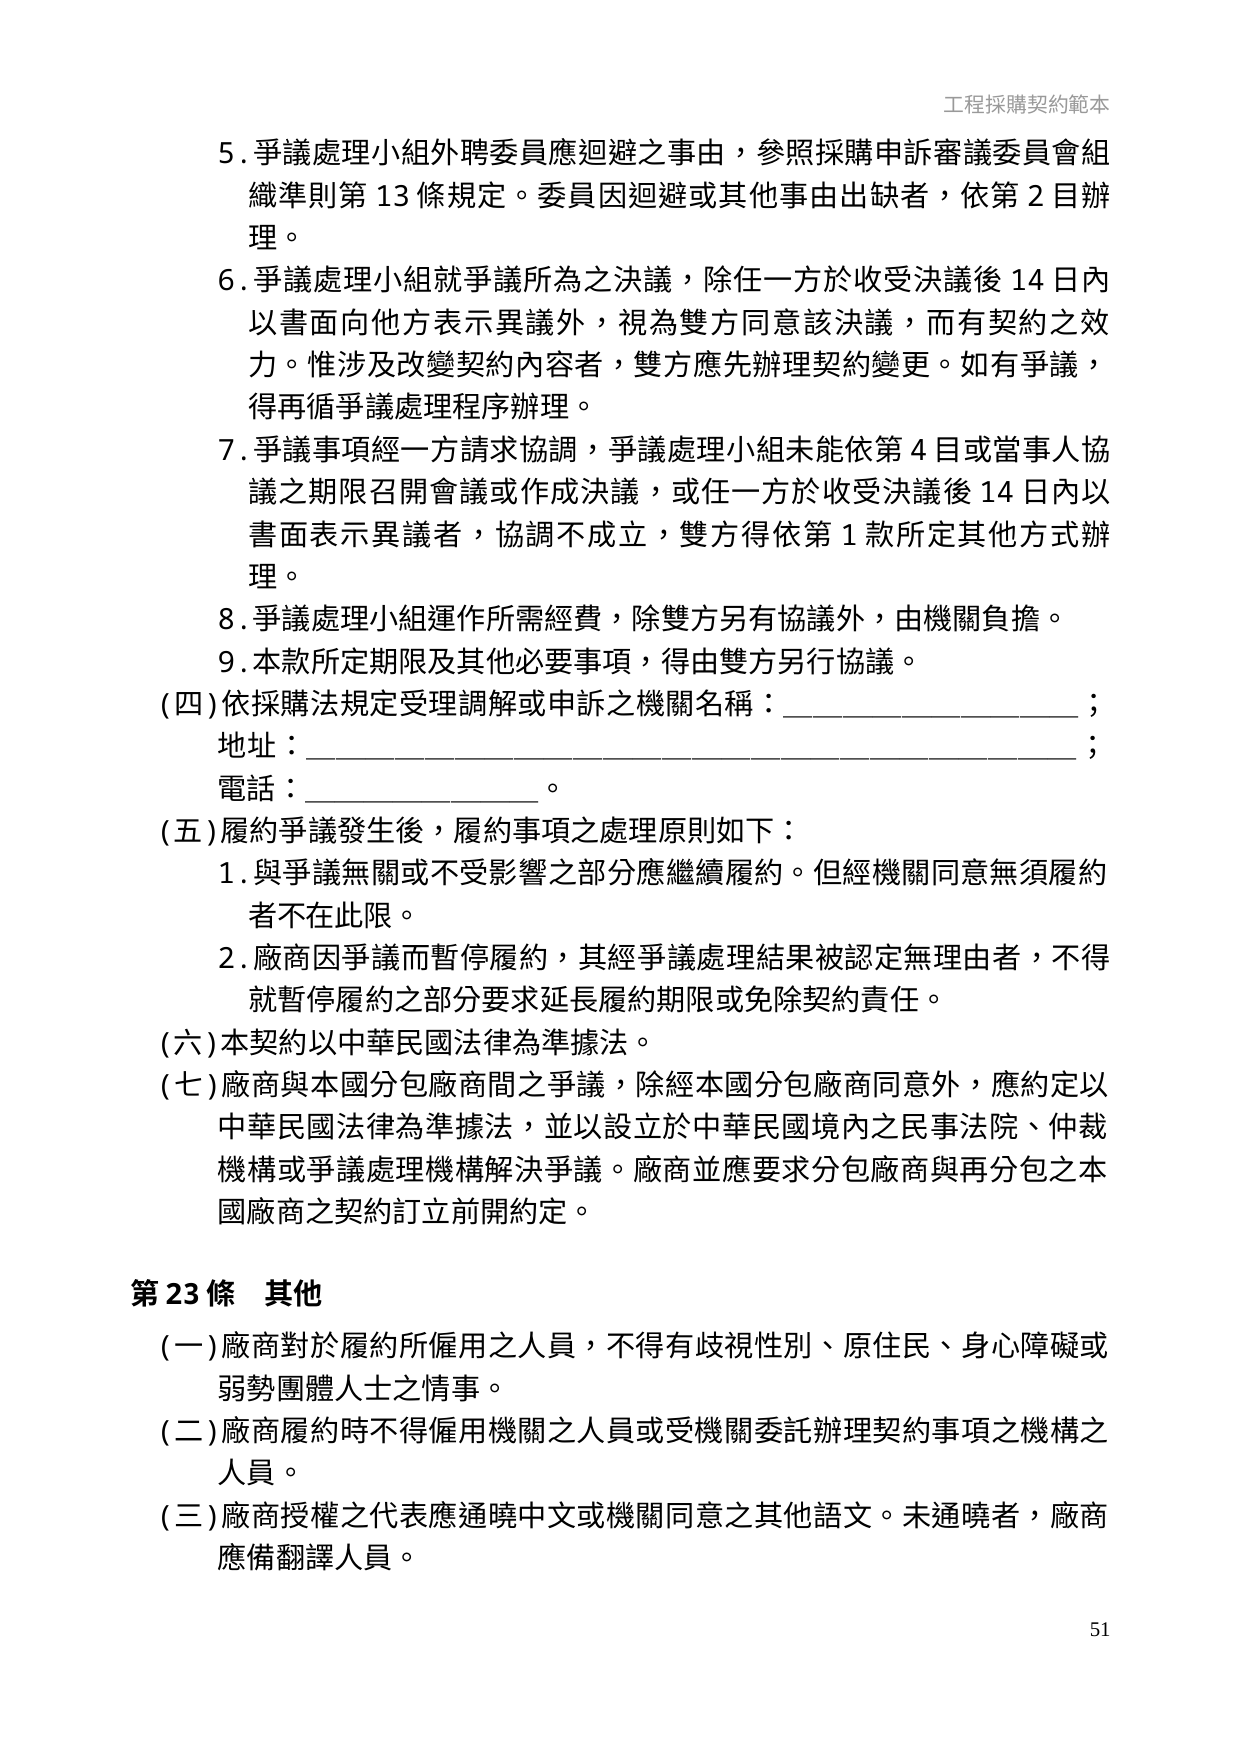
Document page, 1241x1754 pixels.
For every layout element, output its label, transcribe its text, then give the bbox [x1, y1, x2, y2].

text 第23條 其他 [130, 1271, 1110, 1313]
text (七)廠商與本國分包廠商間之爭議，除經本國分包廠商同意外，應約定以中華民國法律為準據法，並以設立於中華民國境內之民事法院、仲裁機構或爭議處理機構解決爭議。廠商並應要求分包廠商與再分包之本國廠商之契約訂立前開約定。 [156, 1062, 1110, 1231]
text 2.廠商因爭議而暫停履約，其經爭議處理結果被認定無理由者，不得就暫停履約之部分要求延長履約期限或免除契約責任。 [217, 934, 1110, 1019]
text (二)廠商履約時不得僱用機關之人員或受機關委託辦理契約事項之機構之人員。 [156, 1407, 1110, 1492]
text 5.爭議處理小組外聘委員應迴避之事由，參照採購申訴審議委員會組織準則第13條規定。委員因迴避或其他事由出缺者，依第2目辦理。 [217, 130, 1110, 257]
text 8.爭議處理小組運作所需經費，除雙方另有協議外，由機關負擔。 [217, 596, 1110, 638]
text 7.爭議事項經一方請求協調，爭議處理小組未能依第4目或當事人協議之期限召開會議或作成決議，或任一方於收受決議後14日內以書面表示異議者，協調不成立，雙方得依第1款所定其他方式辦理。 [217, 426, 1110, 596]
text (三)廠商授權之代表應通曉中文或機關同意之其他語文。未通曉者，廠商應備翻譯人員。 [156, 1492, 1110, 1577]
text (六)本契約以中華民國法律為準據法。 [156, 1019, 1110, 1062]
text (五)履約爭議發生後，履約事項之處理原則如下： [156, 807, 1110, 850]
text (四)依採購法規定受理調解或申訴之機關名稱：＿＿＿＿＿＿＿＿＿＿；地址：＿＿＿＿＿＿＿＿＿＿＿＿＿＿＿＿＿＿＿＿＿＿＿＿＿＿；電話：＿＿＿＿＿＿＿＿。 [156, 681, 1110, 807]
text 9.本款所定期限及其他必要事項，得由雙方另行協議。 [217, 638, 1110, 681]
text 6.爭議處理小組就爭議所為之決議，除任一方於收受決議後14日內以書面向他方表示異議外，視為雙方同意該決議，而有契約之效力。惟涉及改變契約內容者，雙方應先辦理契約變更。如有爭議，得再循爭議處理程序辦理。 [217, 257, 1110, 426]
text 1.與爭議無關或不受影響之部分應繼續履約。但經機關同意無須履約者不在此限。 [217, 850, 1110, 934]
text (一)廠商對於履約所僱用之人員，不得有歧視性別、原住民、身心障礙或弱勢團體人士之情事。 [156, 1323, 1110, 1407]
